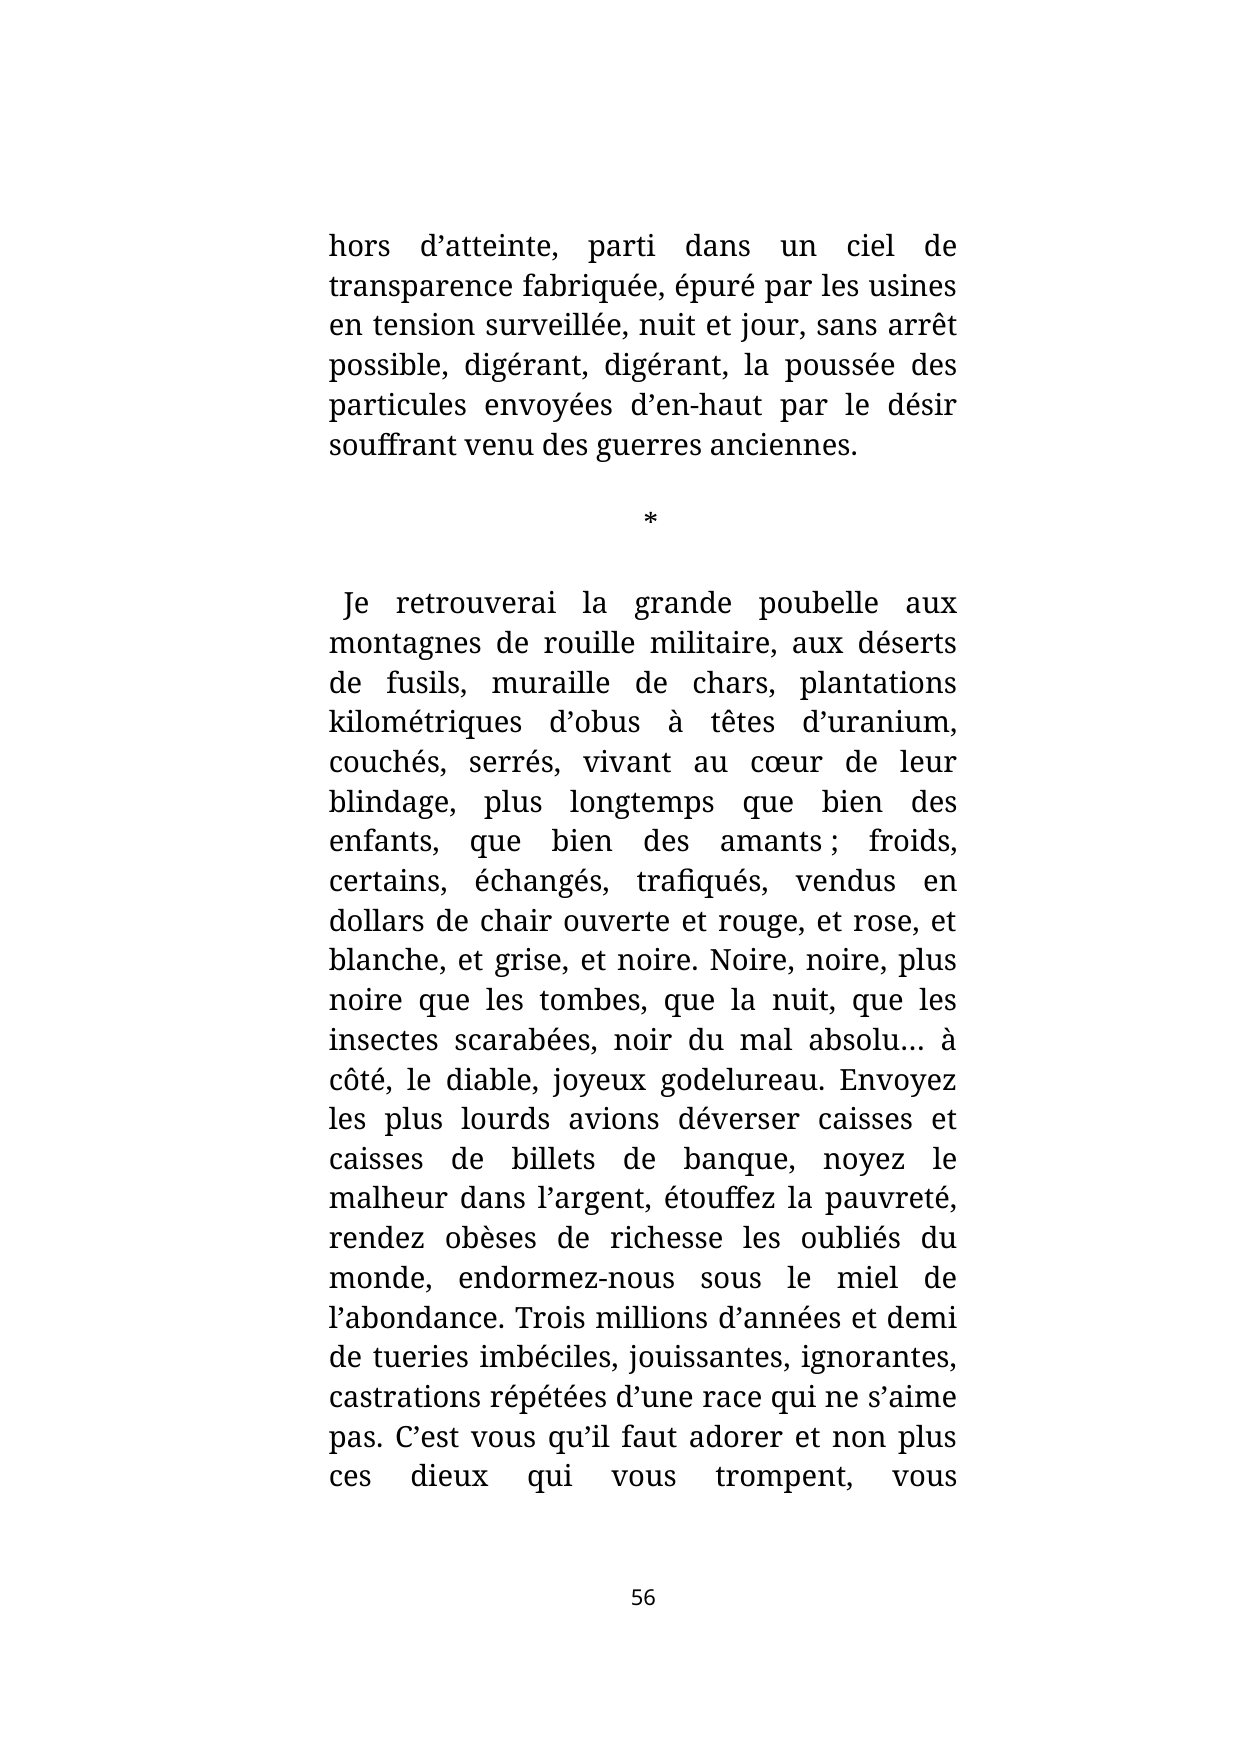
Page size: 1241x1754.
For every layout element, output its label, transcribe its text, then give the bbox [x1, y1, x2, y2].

text hors d’atteinte, parti dans un ciel de transparence fabriquée, épuré par les usines en tension surveillée, nuit et jour, sans arrêt possible, digérant, digérant, la poussée des particules envoyées d’en-haut par le désir souffrant venu des guerres anciennes. [328, 225, 958, 463]
text Je retrouverai la grande poubelle aux montagnes de rouille militaire, aux déserts de fusils, muraille de chars, plantations kilométriques d’obus à têtes d’uranium, couchés, serrés, vivant au cœur de leur blindage, plus longtemps que bien des enfants, que bien des amants ; froids, certains, échangés, trafiqués, vendus en dollars de chair ouverte et rouge, et rose, et blanche, et grise, et noire. Noire, noire, plus noire que les tombes, que la nuit, que les insectes scarabées, noir du mal absolu… à côté, le diable, joyeux godelureau. Envoyez les plus lourds avions déverser caisses et caisses de billets de banque, noyez le malheur dans l’argent, étouffez la pauvreté, rendez obèses de richesse les oubliés du monde, endormez-nous sous le miel de l’abondance. Trois millions d’années et demi de tueries imbéciles, jouissantes, ignorantes, castrations répétées d’une race qui ne s’aime pas. C’est vous qu’il faut adorer et non plus ces dieux qui vous trompent, vous [328, 582, 958, 1495]
text * [328, 503, 958, 543]
